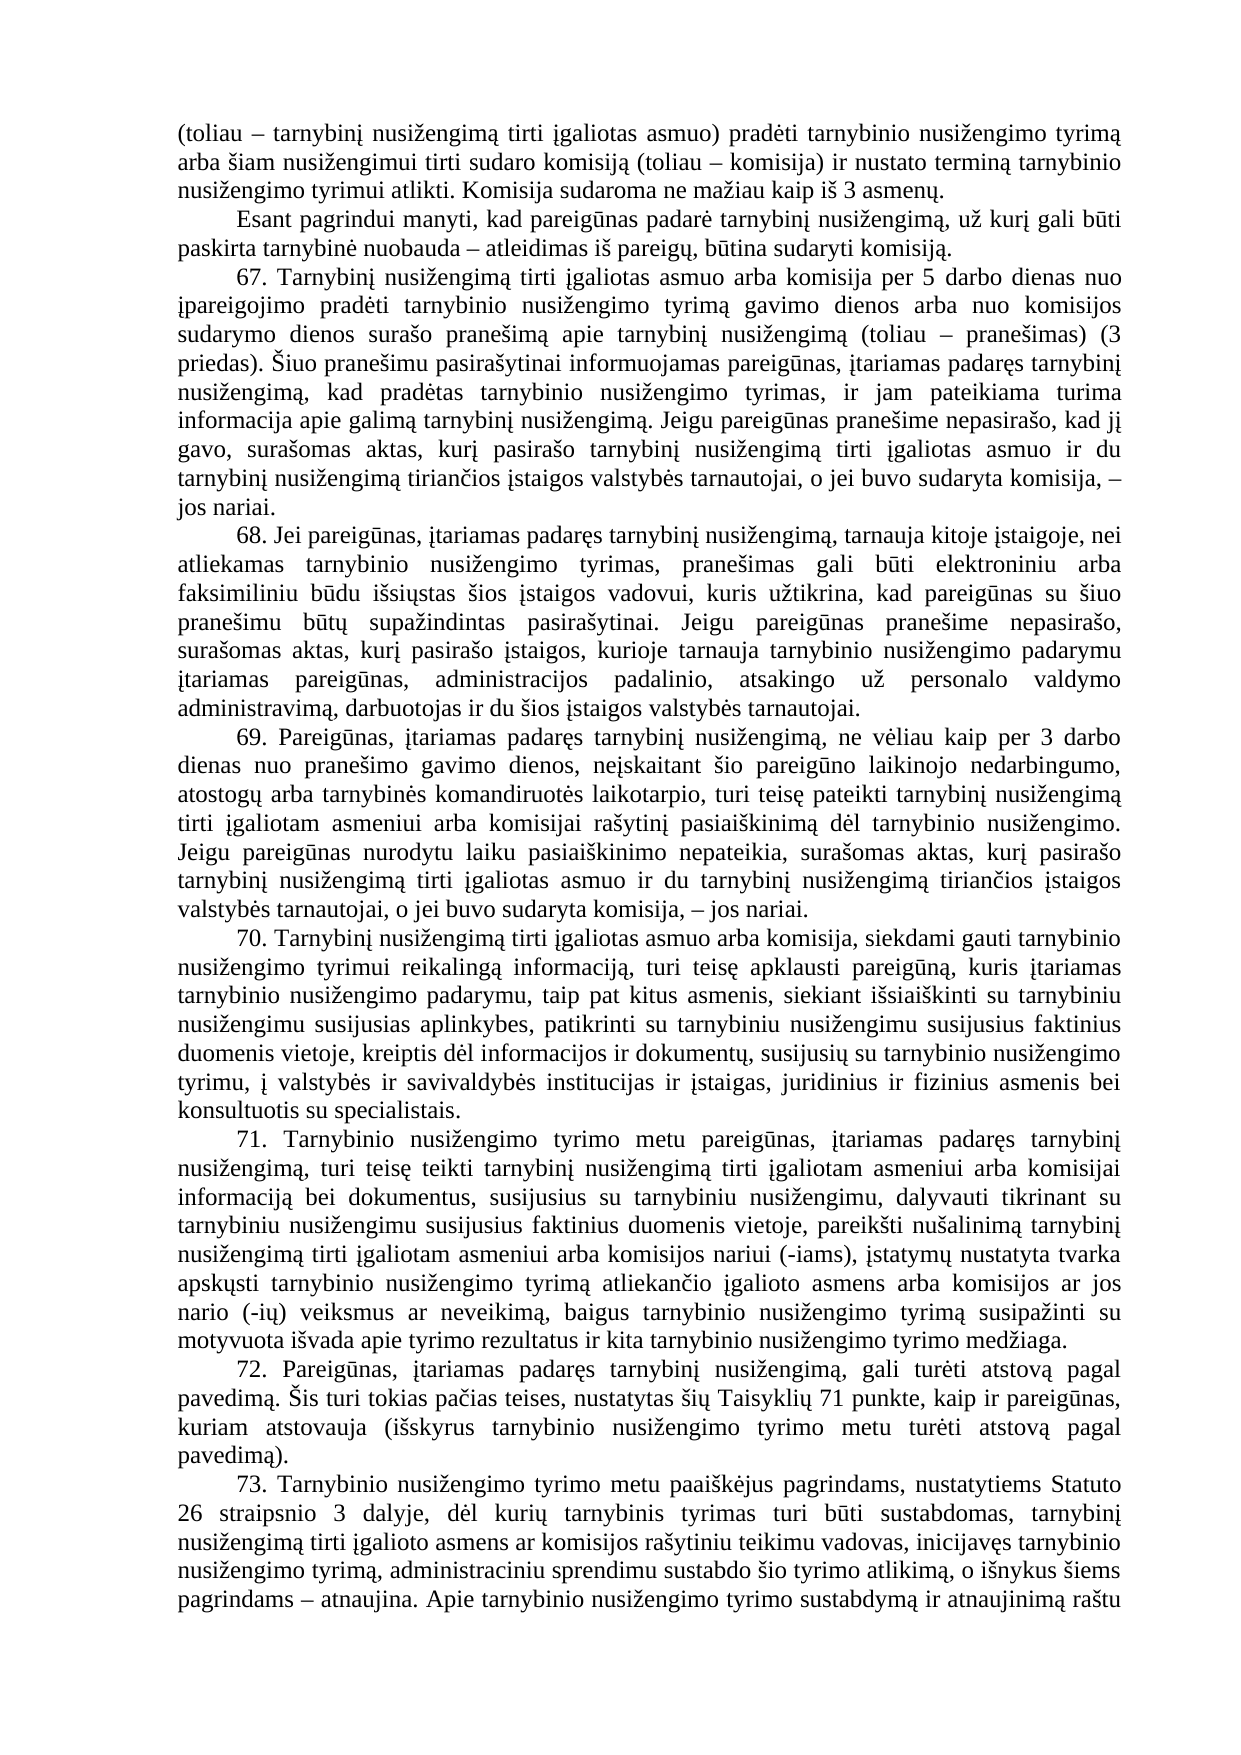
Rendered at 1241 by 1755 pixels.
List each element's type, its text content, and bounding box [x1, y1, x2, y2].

text Esant pagrindui manyti, kad pareigūnas padarė tarnybinį nusižengimą, už kurį gali būti paskirta tarnybinė nuobauda – atleidimas iš pareigų, būtina sudaryti komisiją. [177, 204, 1122, 262]
text 70. Tarnybinį nusižengimą tirti įgaliotas asmuo arba komisija, siekdami gauti tarnybinio nusižengimo tyrimui reikalingą informaciją, turi teisę apklausti pareigūną, kuris įtariamas tarnybinio nusižengimo padarymu, taip pat kitus asmenis, siekiant išsiaiškinti su tarnybiniu nusižengimu susijusias aplinkybes, patikrinti su tarnybiniu nusižengimu susijusius faktinius duomenis vietoje, kreiptis dėl informacijos ir dokumentų, susijusių su tarnybinio nusižengimo tyrimu, į valstybės ir savivaldybės institucijas ir įstaigas, juridinius ir fizinius asmenis bei konsultuotis su specialistais. [177, 923, 1122, 1124]
text 73. Tarnybinio nusižengimo tyrimo metu paaiškėjus pagrindams, nustatytiems Statuto 26 straipsnio 3 dalyje, dėl kurių tarnybinis tyrimas turi būti sustabdomas, tarnybinį nusižengimą tirti įgalioto asmens ar komisijos rašytiniu teikimu vadovas, inicijavęs tarnybinio nusižengimo tyrimą, administraciniu sprendimu sustabdo šio tyrimo atlikimą, o išnykus šiems pagrindams – atnaujina. Apie tarnybinio nusižengimo tyrimo sustabdymą ir atnaujinimą raštu [177, 1469, 1122, 1613]
text 69. Pareigūnas, įtariamas padaręs tarnybinį nusižengimą, ne vėliau kaip per 3 darbo dienas nuo pranešimo gavimo dienos, neįskaitant šio pareigūno laikinojo nedarbingumo, atostogų arba tarnybinės komandiruotės laikotarpio, turi teisę pateikti tarnybinį nusižengimą tirti įgaliotam asmeniui arba komisijai rašytinį pasiaiškinimą dėl tarnybinio nusižengimo. Jeigu pareigūnas nurodytu laiku pasiaiškinimo nepateikia, surašomas aktas, kurį pasirašo tarnybinį nusižengimą tirti įgaliotas asmuo ir du tarnybinį nusižengimą tiriančios įstaigos valstybės tarnautojai, o jei buvo sudaryta komisija, – jos nariai. [177, 722, 1122, 923]
text 72. Pareigūnas, įtariamas padaręs tarnybinį nusižengimą, gali turėti atstovą pagal pavedimą. Šis turi tokias pačias teises, nustatytas šių Taisyklių 71 punkte, kaip ir pareigūnas, kuriam atstovauja (išskyrus tarnybinio nusižengimo tyrimo metu turėti atstovą pagal pavedimą). [177, 1354, 1122, 1469]
text 67. Tarnybinį nusižengimą tirti įgaliotas asmuo arba komisija per 5 darbo dienas nuo įpareigojimo pradėti tarnybinio nusižengimo tyrimą gavimo dienos arba nuo komisijos sudarymo dienos surašo pranešimą apie tarnybinį nusižengimą (toliau – pranešimas) (3 priedas). Šiuo pranešimu pasirašytinai informuojamas pareigūnas, įtariamas padaręs tarnybinį nusižengimą, kad pradėtas tarnybinio nusižengimo tyrimas, ir jam pateikiama turima informacija apie galimą tarnybinį nusižengimą. Jeigu pareigūnas pranešime nepasirašo, kad jį gavo, surašomas aktas, kurį pasirašo tarnybinį nusižengimą tirti įgaliotas asmuo ir du tarnybinį nusižengimą tiriančios įstaigos valstybės tarnautojai, o jei buvo sudaryta komisija, – jos nariai. [177, 262, 1122, 521]
text (toliau – tarnybinį nusižengimą tirti įgaliotas asmuo) pradėti tarnybinio nusižengimo tyrimą arba šiam nusižengimui tirti sudaro komisiją (toliau – komisija) ir nustato terminą tarnybinio nusižengimo tyrimui atlikti. Komisija sudaroma ne mažiau kaip iš 3 asmenų. [177, 118, 1122, 204]
text 68. Jei pareigūnas, įtariamas padaręs tarnybinį nusižengimą, tarnauja kitoje įstaigoje, nei atliekamas tarnybinio nusižengimo tyrimas, pranešimas gali būti elektroniniu arba faksimiliniu būdu išsiųstas šios įstaigos vadovui, kuris užtikrina, kad pareigūnas su šiuo pranešimu būtų supažindintas pasirašytinai. Jeigu pareigūnas pranešime nepasirašo, surašomas aktas, kurį pasirašo įstaigos, kurioje tarnauja tarnybinio nusižengimo padarymu įtariamas pareigūnas, administracijos padalinio, atsakingo už personalo valdymo administravimą, darbuotojas ir du šios įstaigos valstybės tarnautojai. [177, 521, 1122, 722]
text 71. Tarnybinio nusižengimo tyrimo metu pareigūnas, įtariamas padaręs tarnybinį nusižengimą, turi teisę teikti tarnybinį nusižengimą tirti įgaliotam asmeniui arba komisijai informaciją bei dokumentus, susijusius su tarnybiniu nusižengimu, dalyvauti tikrinant su tarnybiniu nusižengimu susijusius faktinius duomenis vietoje, pareikšti nušalinimą tarnybinį nusižengimą tirti įgaliotam asmeniui arba komisijos nariui (-iams), įstatymų nustatyta tvarka apskųsti tarnybinio nusižengimo tyrimą atliekančio įgalioto asmens arba komisijos ar jos nario (-ių) veiksmus ar neveikimą, baigus tarnybinio nusižengimo tyrimą susipažinti su motyvuota išvada apie tyrimo rezultatus ir kita tarnybinio nusižengimo tyrimo medžiaga. [177, 1124, 1122, 1354]
